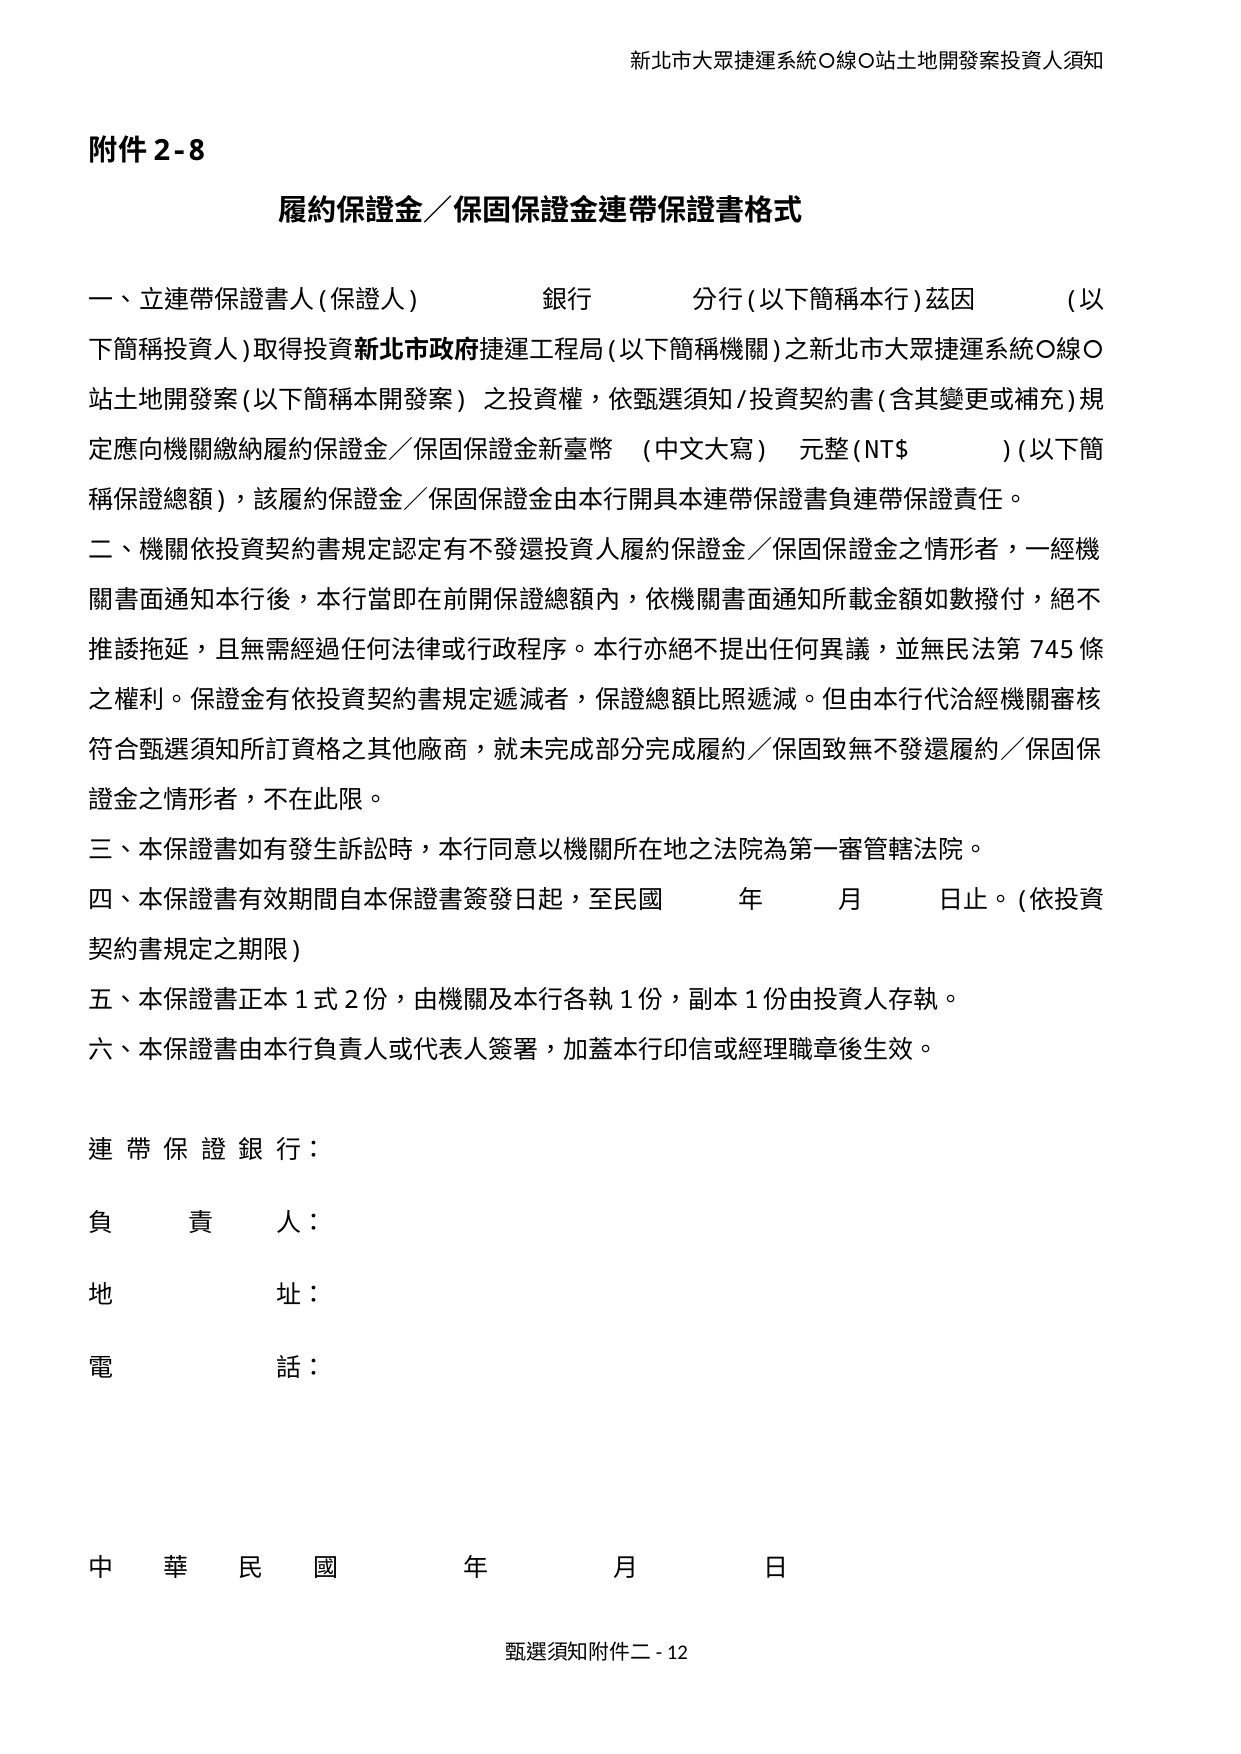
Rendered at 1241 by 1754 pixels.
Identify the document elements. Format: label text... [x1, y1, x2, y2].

text 電 話： [89, 1318, 1104, 1391]
text 二、機關依投資契約書規定認定有不發還投資人履約保證金／保固保證金之情形者，一經機關書面通知本行後，本行當即在前開保證總額內，依機關書面通知所載金額如數撥付，絕不推諉拖延，且無需經過任何法律或行政程序。本行亦絕不提出任何異議，並無民法第745條之權利。保證金有依投資契約書規定遞減者，保證總額比照遞減。但由本行代洽經機關審核符合甄選須知所訂資格之其他廠商，就未完成部分完成履約／保固致無不發還履約／保固保證金之情形者，不在此限。 [89, 518, 1104, 818]
text 履約保證金／保固保證金連帶保證書格式 [89, 187, 992, 229]
text 一、立連帶保證書人(保證人) 銀行 分行(以下簡稱本行)茲因 (以下簡稱投資人)取得投資新北市政府捷運工程局(以下簡稱機關)之新北市大眾捷運系統線站土地開發案(以下簡稱本開發案) 之投資權，依甄選須知/投資契約書(含其變更或補充)規定應向機關繳納履約保證金／保固保證金新臺幣 (中文大寫) 元整(NT$ )(以下簡稱保證總額)，該履約保證金／保固保證金由本行開具本連帶保證書負連帶保證責任。 [89, 268, 1104, 518]
text 連 帶 保 證 銀 行： [89, 1100, 1104, 1173]
text 四、本保證書有效期間自本保證書簽發日起，至民國 年 月 日止。(依投資契約書規定之期限) [89, 868, 1104, 968]
text 負 責 人： [89, 1173, 1104, 1246]
text 三、本保證書如有發生訴訟時，本行同意以機關所在地之法院為第一審管轄法院。 [89, 818, 1104, 868]
text 六、本保證書由本行負責人或代表人簽署，加蓋本行印信或經理職章後生效。 [89, 1018, 1104, 1068]
text 地 址： [89, 1246, 1104, 1318]
text 附件2-8 [89, 127, 992, 168]
text 五、本保證書正本1式2份，由機關及本行各執1份，副本1份由投資人存執。 [89, 968, 1104, 1018]
text 中 華 民 國 年 月 日 [89, 1548, 1104, 1584]
